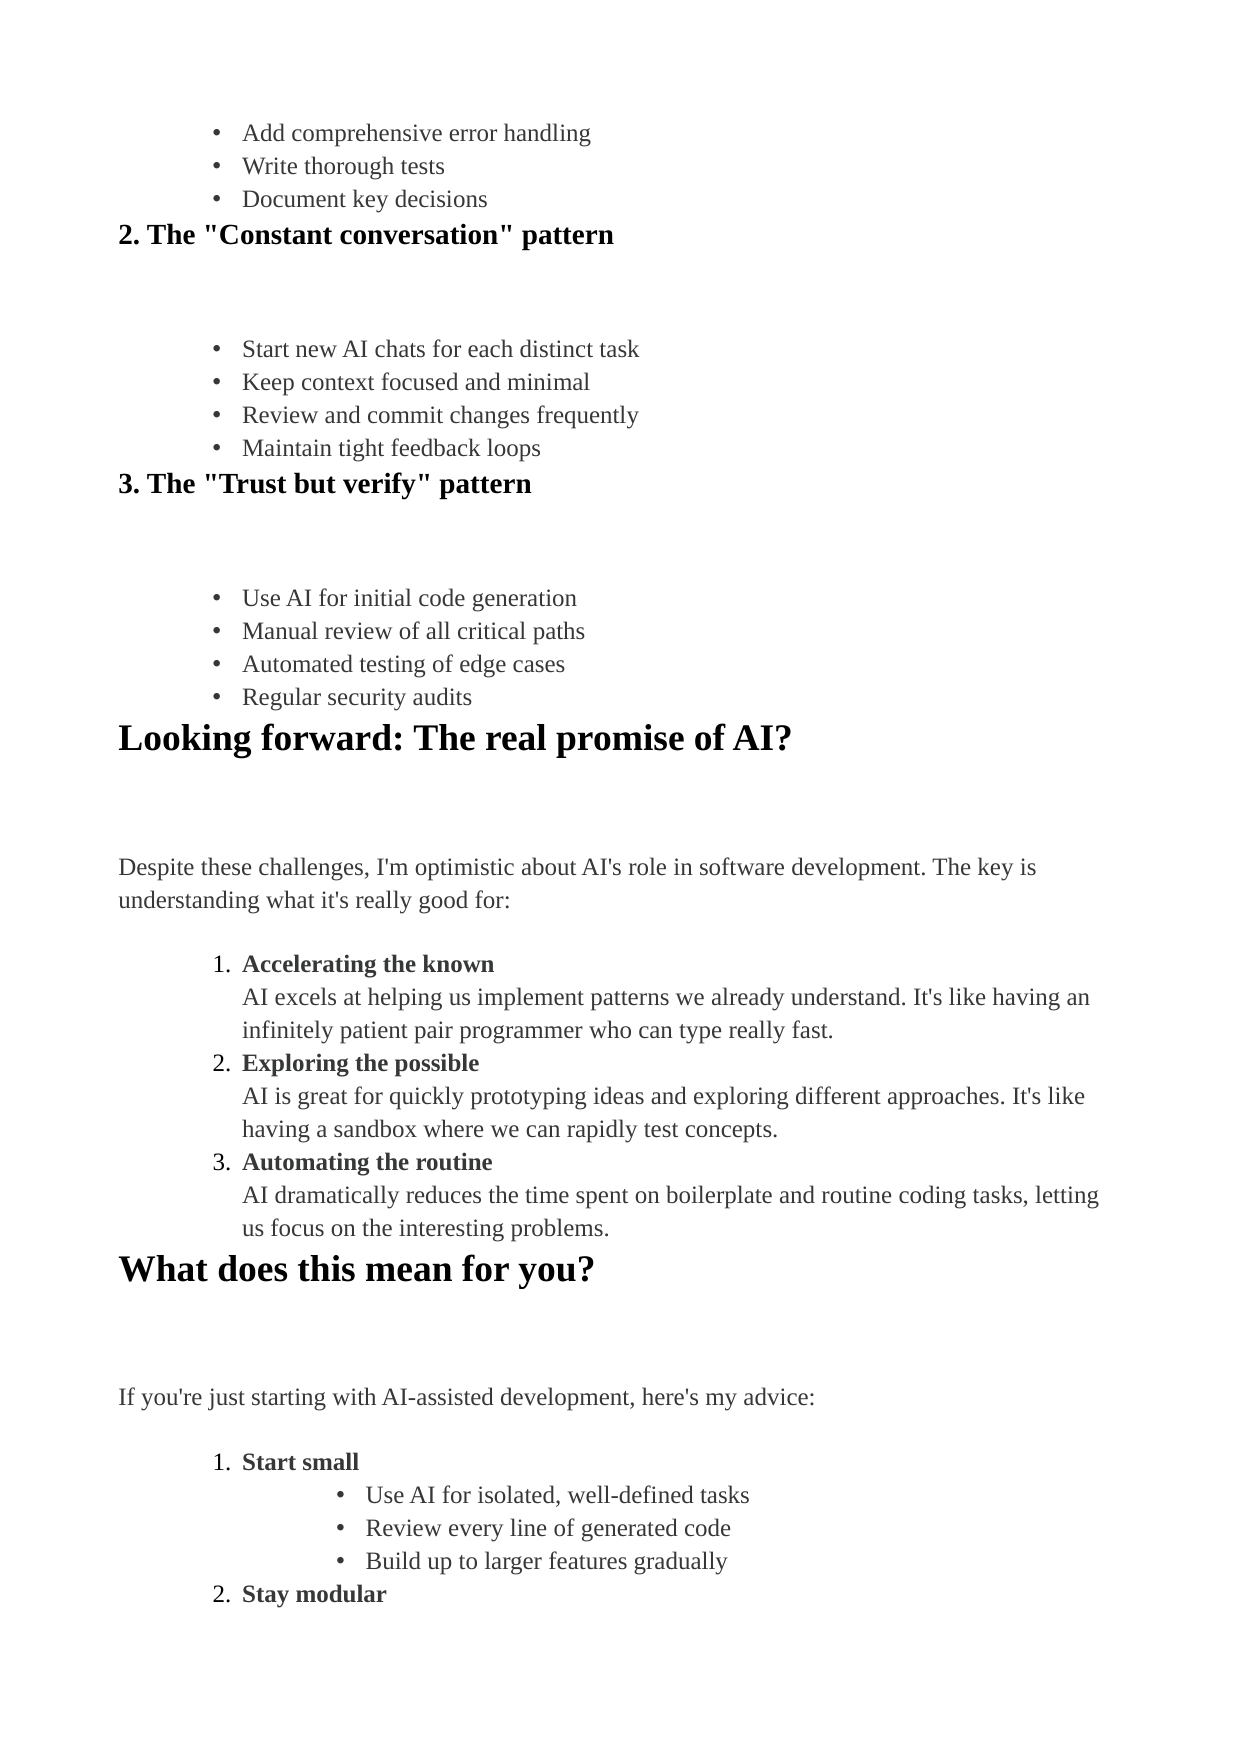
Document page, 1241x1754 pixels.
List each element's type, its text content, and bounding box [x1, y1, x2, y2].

list Keep context focused and minimal [212, 367, 1122, 396]
list Start new AI chats for each distinct task [212, 334, 1122, 363]
subtitle 3. The "Trust but verify" pattern [118, 466, 1122, 500]
list Review every line of generated code [336, 1513, 1122, 1542]
list Build up to larger features gradually [336, 1546, 1122, 1574]
text Despite these challenges, I'm optimistic about AI's role in software development. The key is understanding what it's really good for: [118, 852, 1122, 913]
list Use AI for initial code generation [212, 583, 1122, 612]
list Automated testing of edge cases [212, 649, 1122, 678]
list Document key decisions [212, 184, 1122, 213]
subtitle Looking forward: The real promise of AI? [118, 716, 1122, 759]
list Use AI for isolated, well-defined tasks [336, 1480, 1122, 1508]
list Write thorough tests [212, 151, 1122, 180]
list Automating the routine AI dramatically reduces the time spent on boilerplate and routine coding tasks, letting us focus on the interesting problems. [212, 1147, 1122, 1242]
list Add comprehensive error handling [212, 118, 1122, 147]
list Stay modular [212, 1579, 1122, 1608]
subtitle What does this mean for you? [118, 1246, 1122, 1289]
list Manual review of all critical paths [212, 616, 1122, 645]
list Maintain tight feedback loops [212, 433, 1122, 462]
list Accelerating the known AI excels at helping us implement patterns we already understand. It's like having an infinitely patient pair programmer who can type really fast. [212, 949, 1122, 1044]
text If you're just starting with AI-assisted development, here's my advice: [118, 1382, 1122, 1411]
list Review and commit changes frequently [212, 400, 1122, 429]
list Regular security audits [212, 682, 1122, 711]
list Start small [212, 1447, 1122, 1476]
list Exploring the possible AI is great for quickly prototyping ideas and exploring different approaches. It's like having a sandbox where we can rapidly test concepts. [212, 1048, 1122, 1143]
subtitle 2. The "Constant conversation" pattern [118, 217, 1122, 251]
